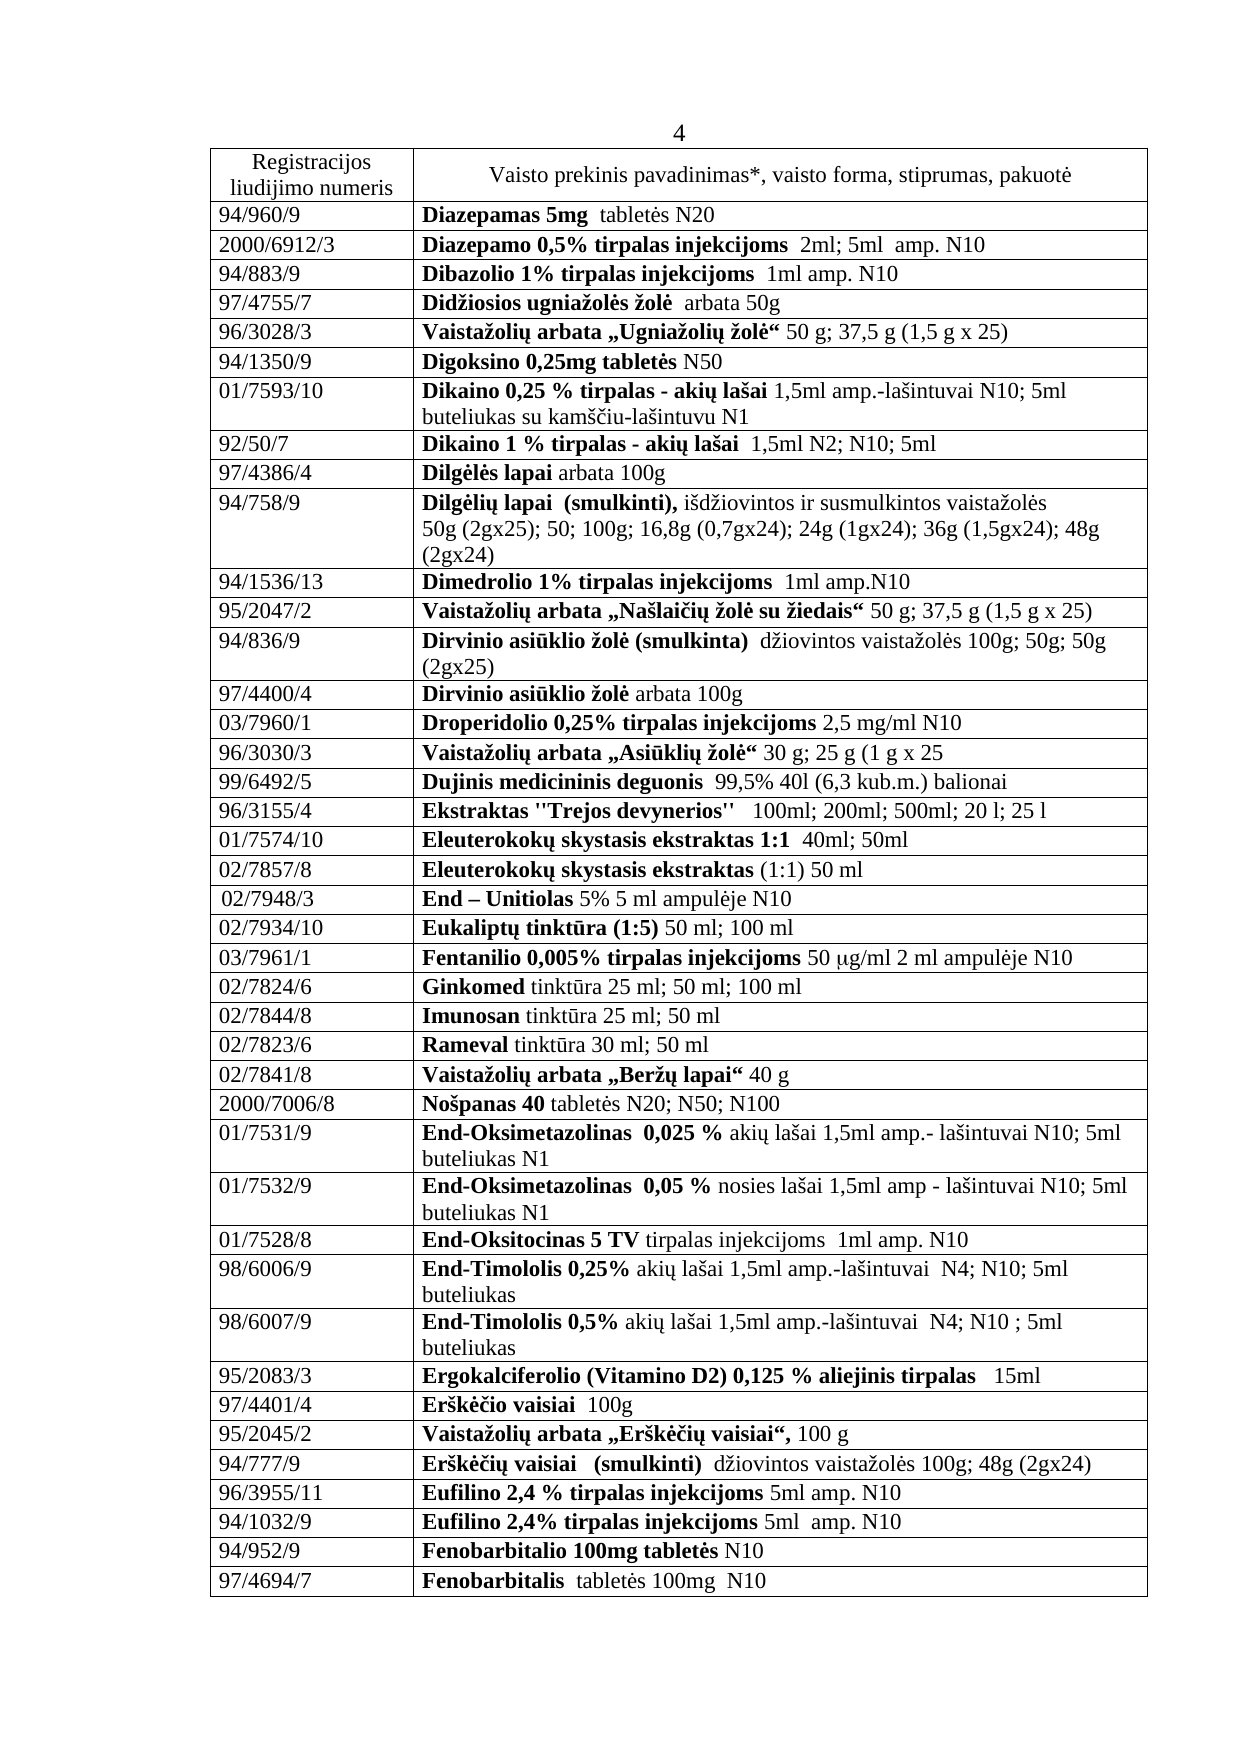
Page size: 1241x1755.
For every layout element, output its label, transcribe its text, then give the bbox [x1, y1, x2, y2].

table_cell End-Oksimetazolinas 0,05 % nosies lašai 1,5ml amp - lašintuvai N10; 5ml buteliukas N1 [414, 1173, 1147, 1225]
table_cell 96/3028/3 [211, 319, 413, 347]
table_cell 97/4694/7 [211, 1567, 413, 1596]
table_cell 95/2083/3 [211, 1362, 413, 1391]
table_cell Erškėčio vaisiai 100g [414, 1392, 1147, 1420]
table_cell Imunosan tinktūra 25 ml; 50 ml [414, 1003, 1147, 1031]
table_cell 99/6492/5 [211, 769, 413, 797]
table_header Registracijos liudijimo numeris [211, 149, 413, 201]
table_cell 03/7961/1 [211, 944, 413, 972]
table_cell End-Timololis 0,25% akių lašai 1,5ml amp.-lašintuvai N4; N10; 5ml buteliukas [414, 1255, 1147, 1308]
table_cell Ekstraktas ''Trejos devynerios'' 100ml; 200ml; 500ml; 20 l; 25 l [414, 798, 1147, 826]
table_cell End-Oksimetazolinas 0,025 % akių lašai 1,5ml amp.- lašintuvai N10; 5ml buteliukas N1 [414, 1120, 1147, 1172]
table_cell Nošpanas 40 tabletės N20; N50; N100 [414, 1090, 1147, 1119]
table_cell 94/1032/9 [211, 1509, 413, 1537]
table_cell 97/4386/4 [211, 460, 413, 488]
table_cell End-Oksitocinas 5 TV tirpalas injekcijoms 1ml amp. N10 [414, 1226, 1147, 1254]
table_cell 98/6007/9 [211, 1309, 413, 1361]
table_cell Vaistažolių arbata „Erškėčių vaisiai“, 100 g [414, 1421, 1147, 1449]
table_cell Eufilino 2,4% tirpalas injekcijoms 5ml amp. N10 [414, 1509, 1147, 1537]
table_cell Eukaliptų tinktūra (1:5) 50 ml; 100 ml [414, 915, 1147, 943]
table_cell 01/7532/9 [211, 1173, 413, 1225]
table_cell 02/7934/10 [211, 915, 413, 943]
table_cell 02/7948/3 [211, 886, 413, 914]
table_cell 94/952/9 [211, 1538, 413, 1566]
table_cell Dikaino 0,25 % tirpalas - akių lašai 1,5ml amp.-lašintuvai N10; 5ml buteliukas su kamščiu-lašintuvu N1 [414, 378, 1147, 430]
table_cell Eleuterokokų skystasis ekstraktas 1:1 40ml; 50ml [414, 827, 1147, 855]
table_cell Ginkomed tinktūra 25 ml; 50 ml; 100 ml [414, 973, 1147, 1002]
table_cell Droperidolio 0,25% tirpalas injekcijoms 2,5 mg/ml N10 [414, 710, 1147, 738]
table_cell Didžiosios ugniažolės žolė arbata 50g [414, 290, 1147, 318]
table_cell 01/7528/8 [211, 1226, 413, 1254]
table_cell Digoksino 0,25mg tabletės N50 [414, 348, 1147, 376]
table_cell 03/7960/1 [211, 710, 413, 738]
table_cell Vaistažolių arbata „Asiūklių žolė“ 30 g; 25 g (1 g x 25 [414, 739, 1147, 767]
table_cell 02/7824/6 [211, 973, 413, 1002]
table_cell Vaistažolių arbata „Našlaičių žolė su žiedais“ 50 g; 37,5 g (1,5 g x 25) [414, 598, 1147, 626]
table_header Vaisto prekinis pavadinimas*, vaisto forma, stiprumas, pakuotė [414, 149, 1147, 201]
table_cell Eufilino 2,4 % tirpalas injekcijoms 5ml amp. N10 [414, 1480, 1147, 1508]
table_cell 97/4755/7 [211, 290, 413, 318]
table_cell Dirvinio asiūklio žolė arbata 100g [414, 681, 1147, 709]
table_cell Fentanilio 0,005% tirpalas injekcijoms 50 g/ml 2 ml ampulėje N10 [414, 944, 1147, 972]
table_cell 01/7593/10 [211, 378, 413, 430]
table_cell 01/7531/9 [211, 1120, 413, 1172]
table_cell Fenobarbitalis tabletės 100mg N10 [414, 1567, 1147, 1596]
table_cell 96/3030/3 [211, 739, 413, 767]
table_cell Fenobarbitalio 100mg tabletės N10 [414, 1538, 1147, 1566]
table_cell Diazepamas 5mg tabletės N20 [414, 202, 1147, 230]
table_cell Dilgėlių lapai (smulkinti), išdžiovintos ir susmulkintos vaistažolės 50g (2gx25); 50; 100g; 16,8g (0,7gx24); 24g (1gx24); 36g (1,5gx24); 48g (2gx24) [414, 489, 1147, 568]
table_cell 2000/6912/3 [211, 231, 413, 259]
table_cell Dimedrolio 1% tirpalas injekcijoms 1ml amp.N10 [414, 569, 1147, 597]
table_cell 02/7823/6 [211, 1032, 413, 1060]
table_cell 94/883/9 [211, 260, 413, 289]
table_cell Diazepamo 0,5% tirpalas injekcijoms 2ml; 5ml amp. N10 [414, 231, 1147, 259]
table_cell 95/2045/2 [211, 1421, 413, 1449]
table_cell Dibazolio 1% tirpalas injekcijoms 1ml amp. N10 [414, 260, 1147, 289]
table_cell 94/777/9 [211, 1450, 413, 1478]
table_cell 92/50/7 [211, 431, 413, 459]
table_cell 01/7574/10 [211, 827, 413, 855]
table_cell 97/4401/4 [211, 1392, 413, 1420]
table_cell Erškėčių vaisiai (smulkinti) džiovintos vaistažolės 100g; 48g (2gx24) [414, 1450, 1147, 1478]
table_cell 95/2047/2 [211, 598, 413, 626]
table_cell End-Timololis 0,5% akių lašai 1,5ml amp.-lašintuvai N4; N10 ; 5ml buteliukas [414, 1309, 1147, 1361]
table_cell Dujinis medicininis deguonis 99,5% 40l (6,3 kub.m.) balionai [414, 769, 1147, 797]
table_cell 97/4400/4 [211, 681, 413, 709]
table_cell 94/1536/13 [211, 569, 413, 597]
table_cell Eleuterokokų skystasis ekstraktas (1:1) 50 ml [414, 856, 1147, 884]
table_cell 98/6006/9 [211, 1255, 413, 1308]
table_cell 96/3955/11 [211, 1480, 413, 1508]
table_cell End – Unitiolas 5% 5 ml ampulėje N10 [414, 886, 1147, 914]
table_cell 94/836/9 [211, 628, 413, 679]
table_cell Dilgėlės lapai arbata 100g [414, 460, 1147, 488]
table_cell Ergokalciferolio (Vitamino D2) 0,125 % aliejinis tirpalas 15ml [414, 1362, 1147, 1391]
table_cell Rameval tinktūra 30 ml; 50 ml [414, 1032, 1147, 1060]
table_cell Dikaino 1 % tirpalas - akių lašai 1,5ml N2; N10; 5ml [414, 431, 1147, 459]
table_cell 02/7857/8 [211, 856, 413, 884]
table_cell Vaistažolių arbata „Ugniažolių žolė“ 50 g; 37,5 g (1,5 g x 25) [414, 319, 1147, 347]
table_cell 94/960/9 [211, 202, 413, 230]
table_cell 94/758/9 [211, 489, 413, 568]
table_cell 02/7841/8 [211, 1061, 413, 1089]
table_cell 2000/7006/8 [211, 1090, 413, 1119]
table_cell 02/7844/8 [211, 1003, 413, 1031]
table_cell 94/1350/9 [211, 348, 413, 376]
table_cell Dirvinio asiūklio žolė (smulkinta) džiovintos vaistažolės 100g; 50g; 50g (2gx25) [414, 628, 1147, 679]
table_cell 96/3155/4 [211, 798, 413, 826]
table_cell Vaistažolių arbata „Beržų lapai“ 40 g [414, 1061, 1147, 1089]
